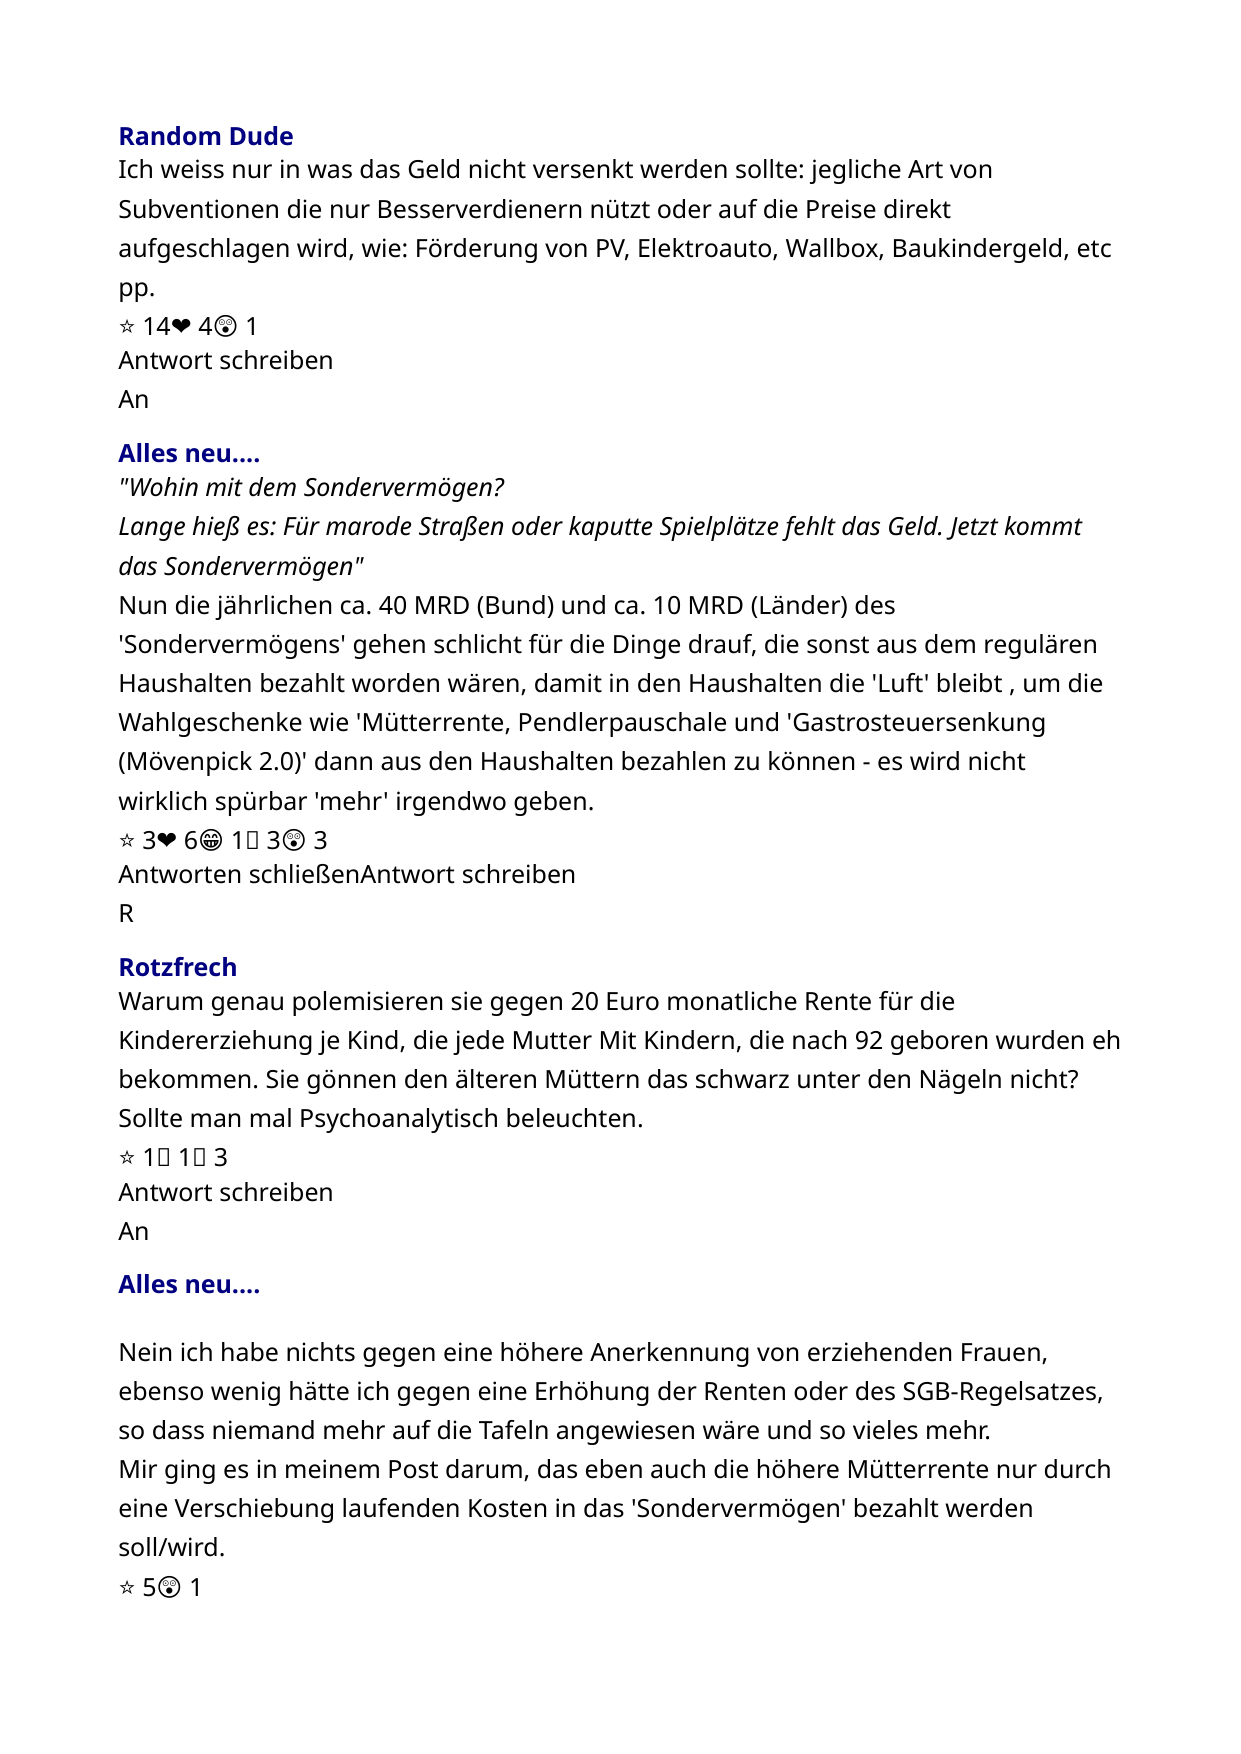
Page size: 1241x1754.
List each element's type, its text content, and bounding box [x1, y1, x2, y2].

subtitle Rotzfrech [118, 949, 1122, 983]
text ⭐️ 14❤️ 4😲 1 [118, 309, 1122, 343]
subtitle Alles neu.... [118, 1267, 1122, 1301]
text Ich weiss nur in was das Geld nicht versenkt werden sollte: jegliche Art von Subventionen die nur Besserverdienern nützt oder auf die Preise direkt aufgeschlagen wird, wie: Förderung von PV, Elektroauto, Wallbox, Baukindergeld, etc pp. [118, 152, 1122, 304]
text ⭐️ 1🙁 1🤨 3 [118, 1140, 1122, 1174]
text An [118, 1213, 1122, 1247]
text "Wohin mit dem Sondervermögen? [118, 470, 1122, 504]
text Mir ging es in meinem Post darum, das eben auch die höhere Mütterrente nur durch eine Verschiebung laufenden Kosten in das 'Sondervermögen' bezahlt werden soll/wird. [118, 1452, 1122, 1564]
text Antwort schreiben [118, 1174, 1122, 1208]
subtitle Random Dude [118, 118, 1122, 152]
text Antwort schreiben [118, 343, 1122, 377]
text An [118, 382, 1122, 416]
text Antworten schließenAntwort schreiben [118, 856, 1122, 891]
subtitle Alles neu.... [118, 436, 1122, 470]
text R [118, 896, 1122, 930]
text ⭐️ 3❤️ 6😁 1🤨 3😲 3 [118, 822, 1122, 856]
text Warum genau polemisieren sie gegen 20 Euro monatliche Rente für die Kindererziehung je Kind, die jede Mutter Mit Kindern, die nach 92 geboren wurden eh bekommen. Sie gönnen den älteren Müttern das schwarz unter den Nägeln nicht? Sollte man mal Psychoanalytisch beleuchten. [118, 983, 1122, 1135]
text Lange hieß es: Für marode Straßen oder kaputte Spielplätze fehlt das Geld. Jetzt kommt das Sondervermögen" [118, 509, 1122, 582]
text ⭐️ 5😲 1 [118, 1569, 1122, 1603]
text Nein ich habe nichts gegen eine höhere Anerkennung von erziehenden Frauen, ebenso wenig hätte ich gegen eine Erhöhung der Renten oder des SGB-Regelsatzes, so dass niemand mehr auf die Tafeln angewiesen wäre und so vieles mehr. [118, 1334, 1122, 1447]
text Nun die jährlichen ca. 40 MRD (Bund) und ca. 10 MRD (Länder) des 'Sondervermögens' gehen schlicht für die Dinge drauf, die sonst aus dem regulären Haushalten bezahlt worden wären, damit in den Haushalten die 'Luft' bleibt , um die Wahlgeschenke wie 'Mütterrente, Pendlerpauschale und 'Gastrosteuersenkung (Mövenpick 2.0)' dann aus den Haushalten bezahlen zu können - es wird nicht wirklich spürbar 'mehr' irgendwo geben. [118, 587, 1122, 817]
